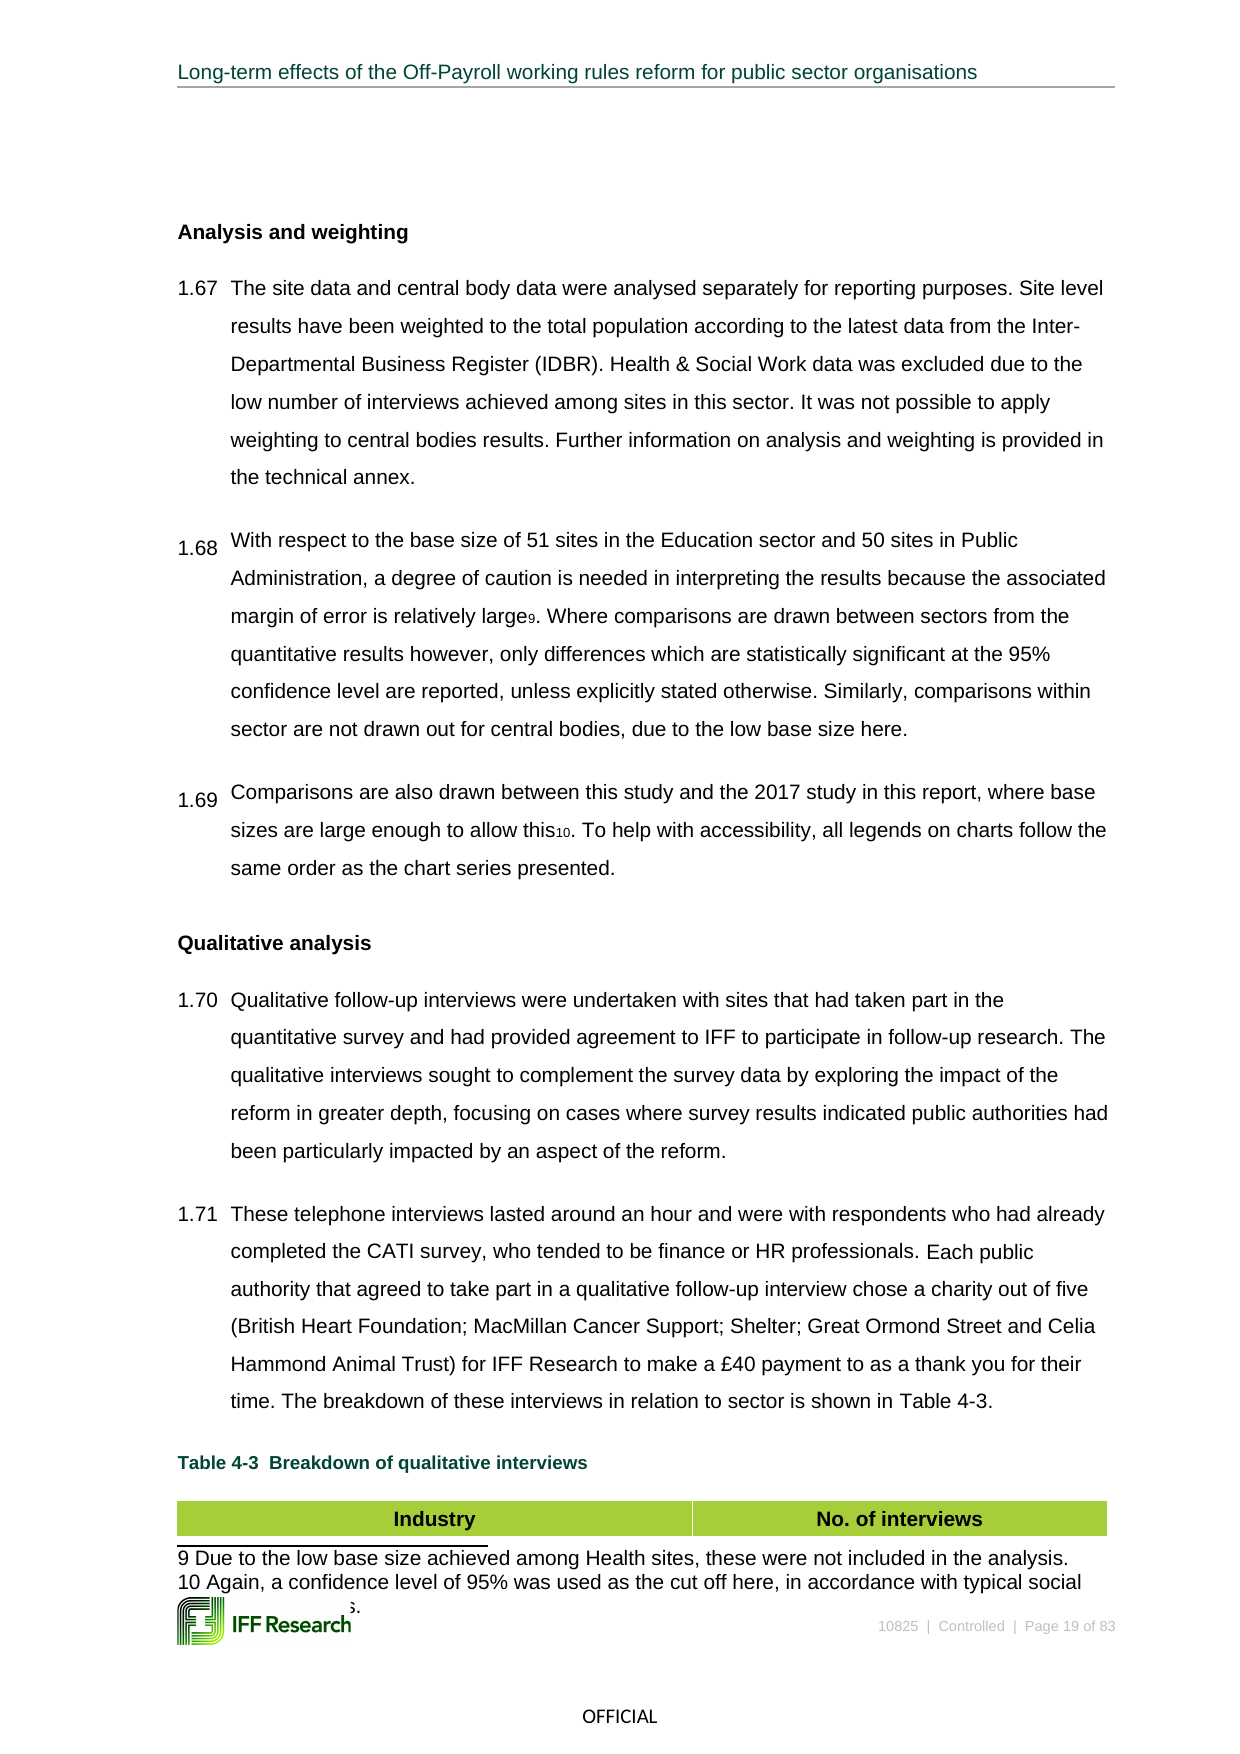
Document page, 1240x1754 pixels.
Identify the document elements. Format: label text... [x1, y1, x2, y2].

subtitle Analysis and weighting [177, 219, 1115, 251]
list These telephone interviews lasted around an hour and were with respondents who had already completed the CATI survey, who tended to be finance or HR professionals. Each public authority that agreed to take part in a qualitative follow-up interview chose a charity out of five (British Heart Foundation; MacMillan Cancer Support; Shelter; Great Ormond Street and Celia Hammond Animal Trust) for IFF Research to make a £40 payment to as a thank you for their time. The breakdown of these interviews in relation to sector is shown in Table 4‑3. [177, 1201, 1115, 1421]
list Comparisons are also drawn between this study and the 2017 study in this report, where base sizes are large enough to allow this. To help with accessibility, all legends on charts follow the same order as the chart series presented. [177, 780, 1115, 887]
table_header Industry [177, 1501, 692, 1536]
list Again, a confidence level of 95% was used as the cut off here, in accordance with typical social research standards. [177, 1570, 1115, 1618]
text Table 4‑3 Breakdown of qualitative interviews [177, 1452, 1115, 1479]
list Due to the low base size achieved among Health sites, these were not included in the analysis. [177, 1546, 1115, 1570]
subtitle Qualitative analysis [177, 931, 1115, 962]
list Qualitative follow-up interviews were undertaken with sites that had taken part in the quantitative survey and had provided agreement to IFF to participate in follow-up research. The qualitative interviews sought to complement the survey data by exploring the impact of the reform in greater depth, focusing on cases where survey results indicated public authorities had been particularly impacted by an aspect of the reform. [177, 987, 1115, 1170]
list With respect to the base size of 51 sites in the Education sector and 50 sites in Public Administration, a degree of caution is needed in interpreting the results because the associated margin of error is relatively large. Where comparisons are drawn between sectors from the quantitative results however, only differences which are statistically significant at the 95% confidence level are reported, unless explicitly stated otherwise. Similarly, comparisons within sector are not drawn out for central bodies, due to the low base size here. [177, 528, 1115, 749]
table_header No. of interviews [693, 1501, 1107, 1536]
list The site data and central body data were analysed separately for reporting purposes. Site level results have been weighted to the total population according to the latest data from the Inter-Departmental Business Register (IDBR). Health & Social Work data was excluded due to the low number of interviews achieved among sites in this sector. It was not possible to apply weighting to central bodies results. Further information on analysis and weighting is provided in the technical annex. [177, 276, 1115, 497]
